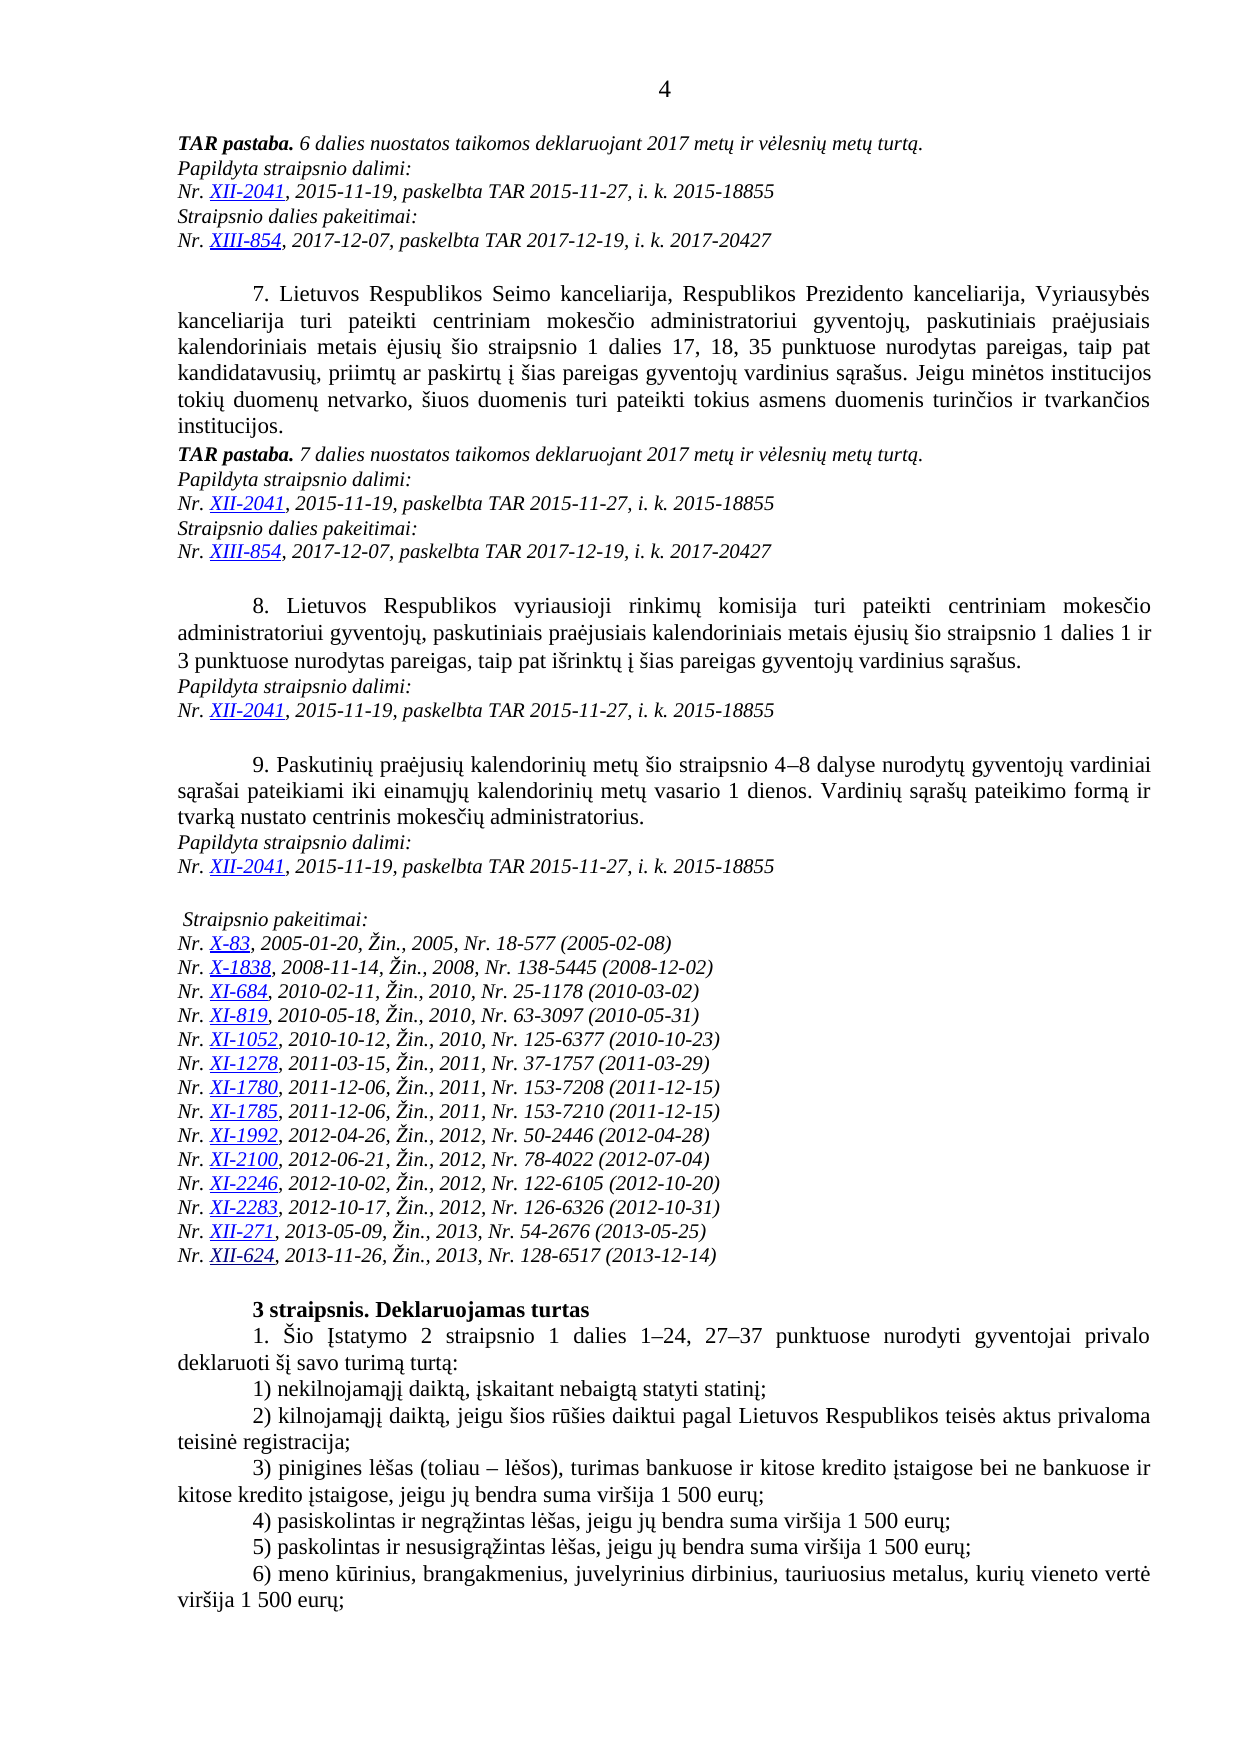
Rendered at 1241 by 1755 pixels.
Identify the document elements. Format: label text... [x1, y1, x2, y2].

text 6) meno kūrinius, brangakmenius, juvelyrinius dirbinius, tauriuosius metalus, kurių vieneto vertė viršija 1 500 eurų; [177, 1560, 1152, 1612]
text Nr. XI-684, 2010-02-11, Žin., 2010, Nr. 25-1178 (2010-03-02) [177, 979, 1152, 1003]
text Papildyta straipsnio dalimi: [177, 830, 1152, 854]
text TAR pastaba. 7 dalies nuostatos taikomos deklaruojant 2017 metų ir vėlesnių metų turtą. [177, 438, 1152, 467]
text 3) pinigines lėšas (toliau – lėšos), turimas bankuose ir kitose kredito įstaigose bei ne bankuose ir kitose kredito įstaigose, jeigu jų bendra suma viršija 1 500 eurų; [177, 1454, 1152, 1507]
text 9. Paskutinių praėjusių kalendorinių metų šio straipsnio 4–8 dalyse nurodytų gyventojų vardiniai sąrašai pateikiami iki einamųjų kalendorinių metų vasario 1 dienos. Vardinių sąrašų pateikimo formą ir tvarką nustato centrinis mokesčių administratorius. [177, 751, 1152, 830]
text Nr. XII-2041, 2015-11-19, paskelbta TAR 2015-11-27, i. k. 2015-18855 [177, 179, 1152, 203]
text Straipsnio dalies pakeitimai: [177, 203, 1152, 228]
text 7. Lietuvos Respublikos Seimo kanceliarija, Respublikos Prezidento kanceliarija, Vyriausybės kanceliarija turi pateikti centriniam mokesčio administratoriui gyventojų, paskutiniais praėjusiais kalendoriniais metais ėjusių šio straipsnio 1 dalies 17, 18, 35 punktuose nurodytas pareigas, taip pat kandidatavusių, priimtų ar paskirtų į šias pareigas gyventojų vardinius sąrašus. Jeigu minėtos institucijos tokių duomenų netvarko, šiuos duomenis turi pateikti tokius asmens duomenis turinčios ir tvarkančios institucijos. [177, 280, 1152, 438]
text Nr. XI-1785, 2011-12-06, Žin., 2011, Nr. 153-7210 (2011-12-15) [177, 1099, 1152, 1123]
text TAR pastaba. 6 dalies nuostatos taikomos deklaruojant 2017 metų ir vėlesnių metų turtą. [177, 131, 1152, 155]
text 8. Lietuvos Respublikos vyriausioji rinkimų komisija turi pateikti centriniam mokesčio administratoriui gyventojų, paskutiniais praėjusiais kalendoriniais metais ėjusių šio straipsnio 1 dalies 1 ir 3 punktuose nurodytas pareigas, taip pat išrinktų į šias pareigas gyventojų vardinius sąrašus. [177, 592, 1152, 674]
text Nr. XII-271, 2013-05-09, Žin., 2013, Nr. 54-2676 (2013-05-25) [177, 1219, 1152, 1243]
text Nr. XI-2246, 2012-10-02, Žin., 2012, Nr. 122-6105 (2012-10-20) [177, 1171, 1152, 1195]
text Nr. XI-1278, 2011-03-15, Žin., 2011, Nr. 37-1757 (2011-03-29) [177, 1051, 1152, 1075]
text Nr. XII-2041, 2015-11-19, paskelbta TAR 2015-11-27, i. k. 2015-18855 [177, 491, 1152, 515]
text Nr. XI-1052, 2010-10-12, Žin., 2010, Nr. 125-6377 (2010-10-23) [177, 1027, 1152, 1051]
text Nr. XI-819, 2010-05-18, Žin., 2010, Nr. 63-3097 (2010-05-31) [177, 1003, 1152, 1027]
text Nr. XII-2041, 2015-11-19, paskelbta TAR 2015-11-27, i. k. 2015-18855 [177, 698, 1152, 722]
text Nr. XI-2283, 2012-10-17, Žin., 2012, Nr. 126-6326 (2012-10-31) [177, 1195, 1152, 1219]
text Papildyta straipsnio dalimi: [177, 467, 1152, 491]
text Nr. XIII-854, 2017-12-07, paskelbta TAR 2017-12-19, i. k. 2017-20427 [177, 539, 1152, 563]
text Nr. XI-1992, 2012-04-26, Žin., 2012, Nr. 50-2446 (2012-04-28) [177, 1123, 1152, 1147]
text Straipsnio pakeitimai: [177, 907, 1152, 931]
text Nr. XI-2100, 2012-06-21, Žin., 2012, Nr. 78-4022 (2012-07-04) [177, 1147, 1152, 1171]
text Nr. X-83, 2005-01-20, Žin., 2005, Nr. 18-577 (2005-02-08) [177, 931, 1152, 955]
text Nr. X-1838, 2008-11-14, Žin., 2008, Nr. 138-5445 (2008-12-02) [177, 955, 1152, 979]
text Nr. XII-2041, 2015-11-19, paskelbta TAR 2015-11-27, i. k. 2015-18855 [177, 854, 1152, 878]
text 2) kilnojamąjį daiktą, jeigu šios rūšies daiktui pagal Lietuvos Respublikos teisės aktus privaloma teisinė registracija; [177, 1402, 1152, 1454]
text 1) nekilnojamąjį daiktą, įskaitant nebaigtą statyti statinį; [177, 1375, 1152, 1402]
text Straipsnio dalies pakeitimai: [177, 515, 1152, 539]
text Nr. XII-624, 2013-11-26, Žin., 2013, Nr. 128-6517 (2013-12-14) [177, 1243, 1152, 1267]
text 1. Šio Įstatymo 2 straipsnio 1 dalies 1–24, 27–37 punktuose nurodyti gyventojai privalo deklaruoti šį savo turimą turtą: [177, 1323, 1152, 1375]
text Papildyta straipsnio dalimi: [177, 155, 1152, 179]
text Nr. XIII-854, 2017-12-07, paskelbta TAR 2017-12-19, i. k. 2017-20427 [177, 228, 1152, 252]
text Nr. XI-1780, 2011-12-06, Žin., 2011, Nr. 153-7208 (2011-12-15) [177, 1075, 1152, 1099]
text Papildyta straipsnio dalimi: [177, 674, 1152, 698]
text 4) pasiskolintas ir negrąžintas lėšas, jeigu jų bendra suma viršija 1 500 eurų; [177, 1507, 1152, 1533]
text 5) paskolintas ir nesusigrąžintas lėšas, jeigu jų bendra suma viršija 1 500 eurų; [177, 1533, 1152, 1560]
text 3 straipsnis. Deklaruojamas turtas [177, 1296, 1157, 1323]
